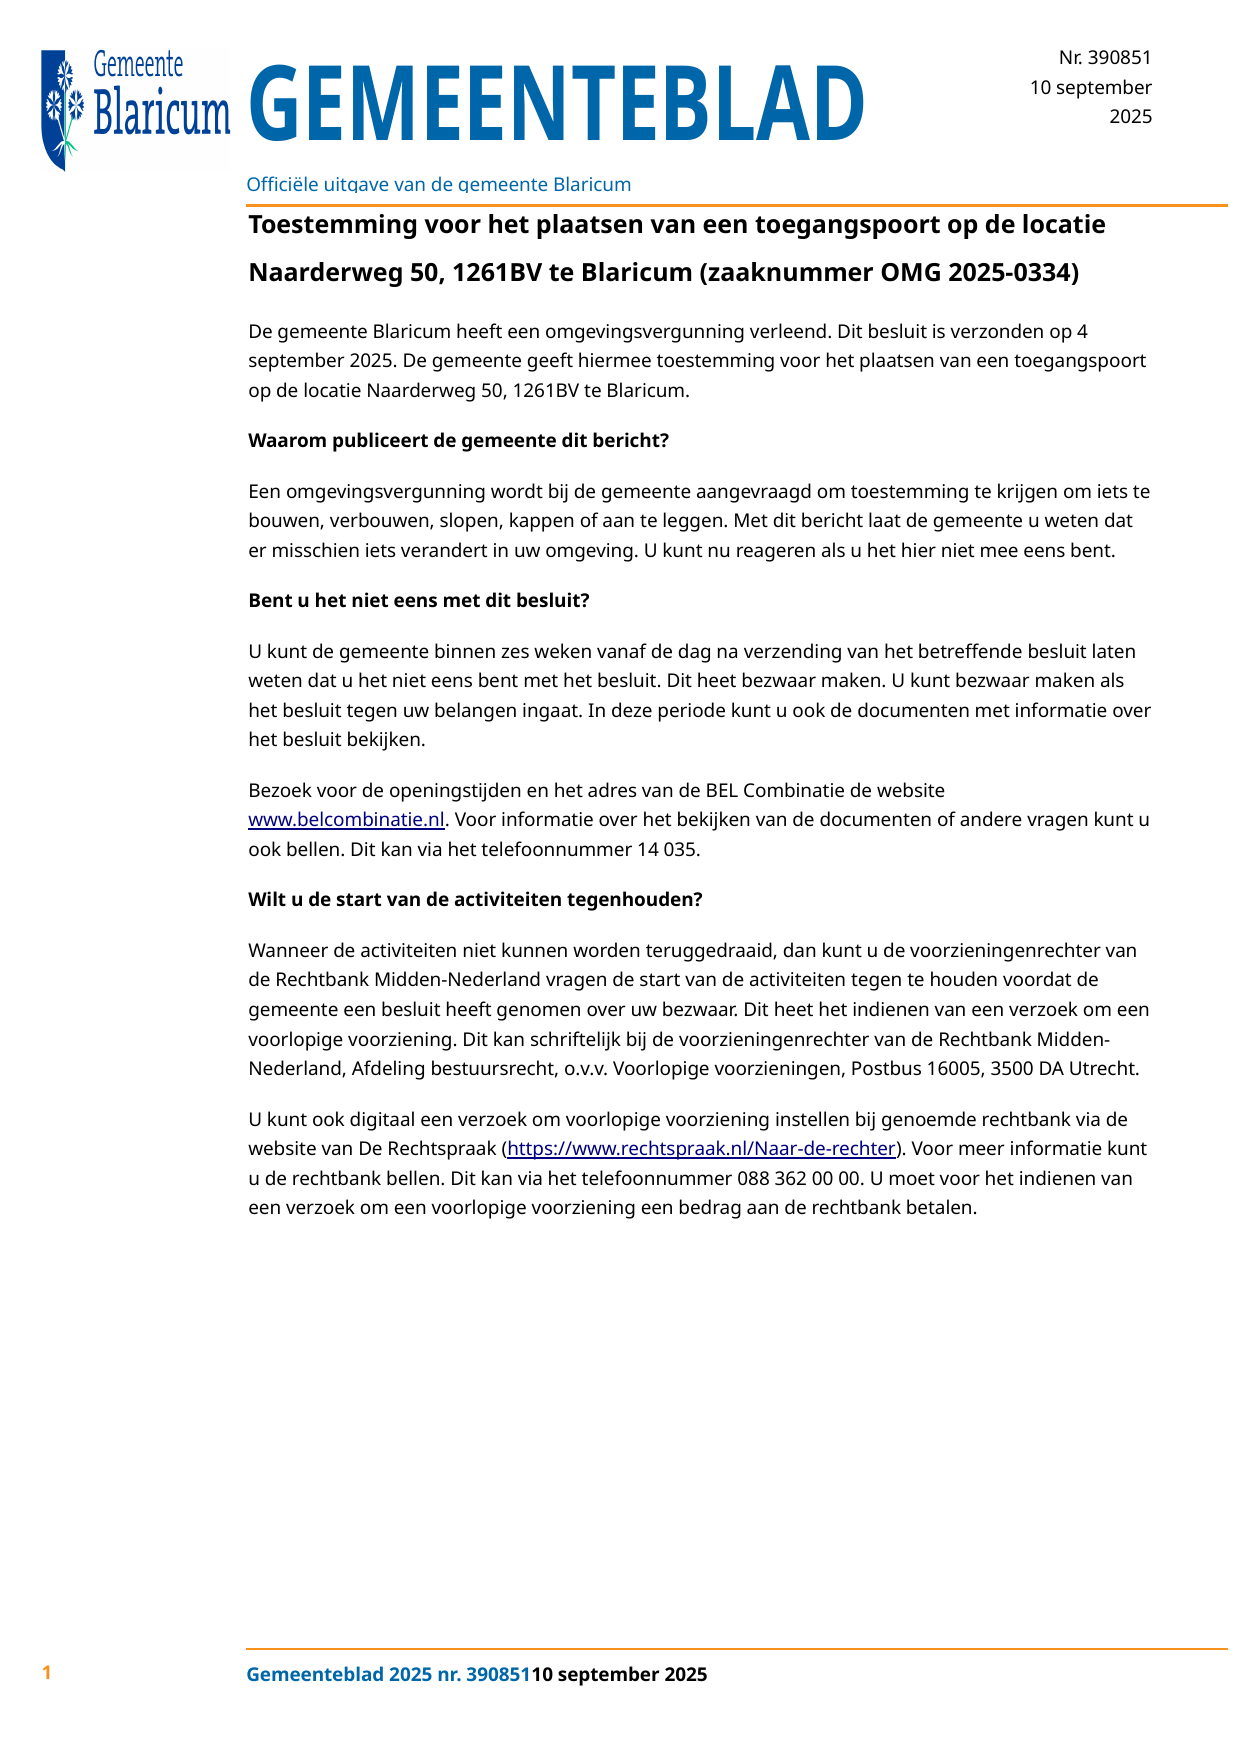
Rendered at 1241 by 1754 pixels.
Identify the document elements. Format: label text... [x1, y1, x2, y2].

text Een omgevingsvergunning wordt bij de gemeente aangevraagd om toestemming te krijgen om iets te bouwen, verbouwen, slopen, kappen of aan te leggen. Met dit bericht laat de gemeente u weten dat er misschien iets verandert in uw omgeving. U kunt nu reageren als u het hier niet mee eens bent. [248, 478, 1152, 563]
text U kunt de gemeente binnen zes weken vanaf de dag na verzending van het betreffende besluit laten weten dat u het niet eens bent met het besluit. Dit heet bezwaar maken. U kunt bezwaar maken als het besluit tegen uw belangen ingaat. In deze periode kunt u ook de documenten met informatie over het besluit bekijken. [248, 638, 1152, 752]
text Wilt u de start van de activiteiten tegenhouden? [248, 887, 1152, 912]
text Bezoek voor de openingstijden en het adres van de BEL Combinatie de website www.belcombinatie.nl. Voor informatie over het bekijken van de documenten of andere vragen kunt u ook bellen. Dit kan via het telefoonnummer 14 035. [248, 777, 1152, 862]
picture [41, 47, 231, 172]
text Waarom publiceert de gemeente dit bericht? [248, 427, 1152, 453]
text Toestemming voor het plaatsen van een toegangspoort op de locatie Naarderweg 50, 1261BV te Blaricum (zaaknummer OMG 2025-0334) [248, 207, 1152, 288]
text U kunt ook digitaal een verzoek om voorlopige voorziening instellen bij genoemde rechtbank via de website van De Rechtspraak (https://www.rechtspraak.nl/Naar-de-rechter). Voor meer informatie kunt u de rechtbank bellen. Dit kan via het telefoonnummer 088 362 00 00. U moet voor het indienen van een verzoek om een voorlopige voorziening een bedrag aan de rechtbank betalen. [248, 1106, 1152, 1220]
text Wanneer de activiteiten niet kunnen worden teruggedraaid, dan kunt u de voorzieningenrechter van de Rechtbank Midden-Nederland vragen de start van de activiteiten tegen te houden voordat de gemeente een besluit heeft genomen over uw bezwaar. Dit heet het indienen van een verzoek om een voorlopige voorziening. Dit kan schriftelijk bij de voorzieningenrechter van de Rechtbank Midden-Nederland, Afdeling bestuursrecht, o.v.v. Voorlopige voorzieningen, Postbus 16005, 3500 DA Utrecht. [248, 937, 1152, 1081]
text De gemeente Blaricum heeft een omgevingsvergunning verleend. Dit besluit is verzonden op 4 september 2025. De gemeente geeft hiermee toestemming voor het plaatsen van een toegangspoort op de locatie Naarderweg 50, 1261BV te Blaricum. [248, 318, 1152, 403]
text Bent u het niet eens met dit besluit? [248, 587, 1152, 613]
